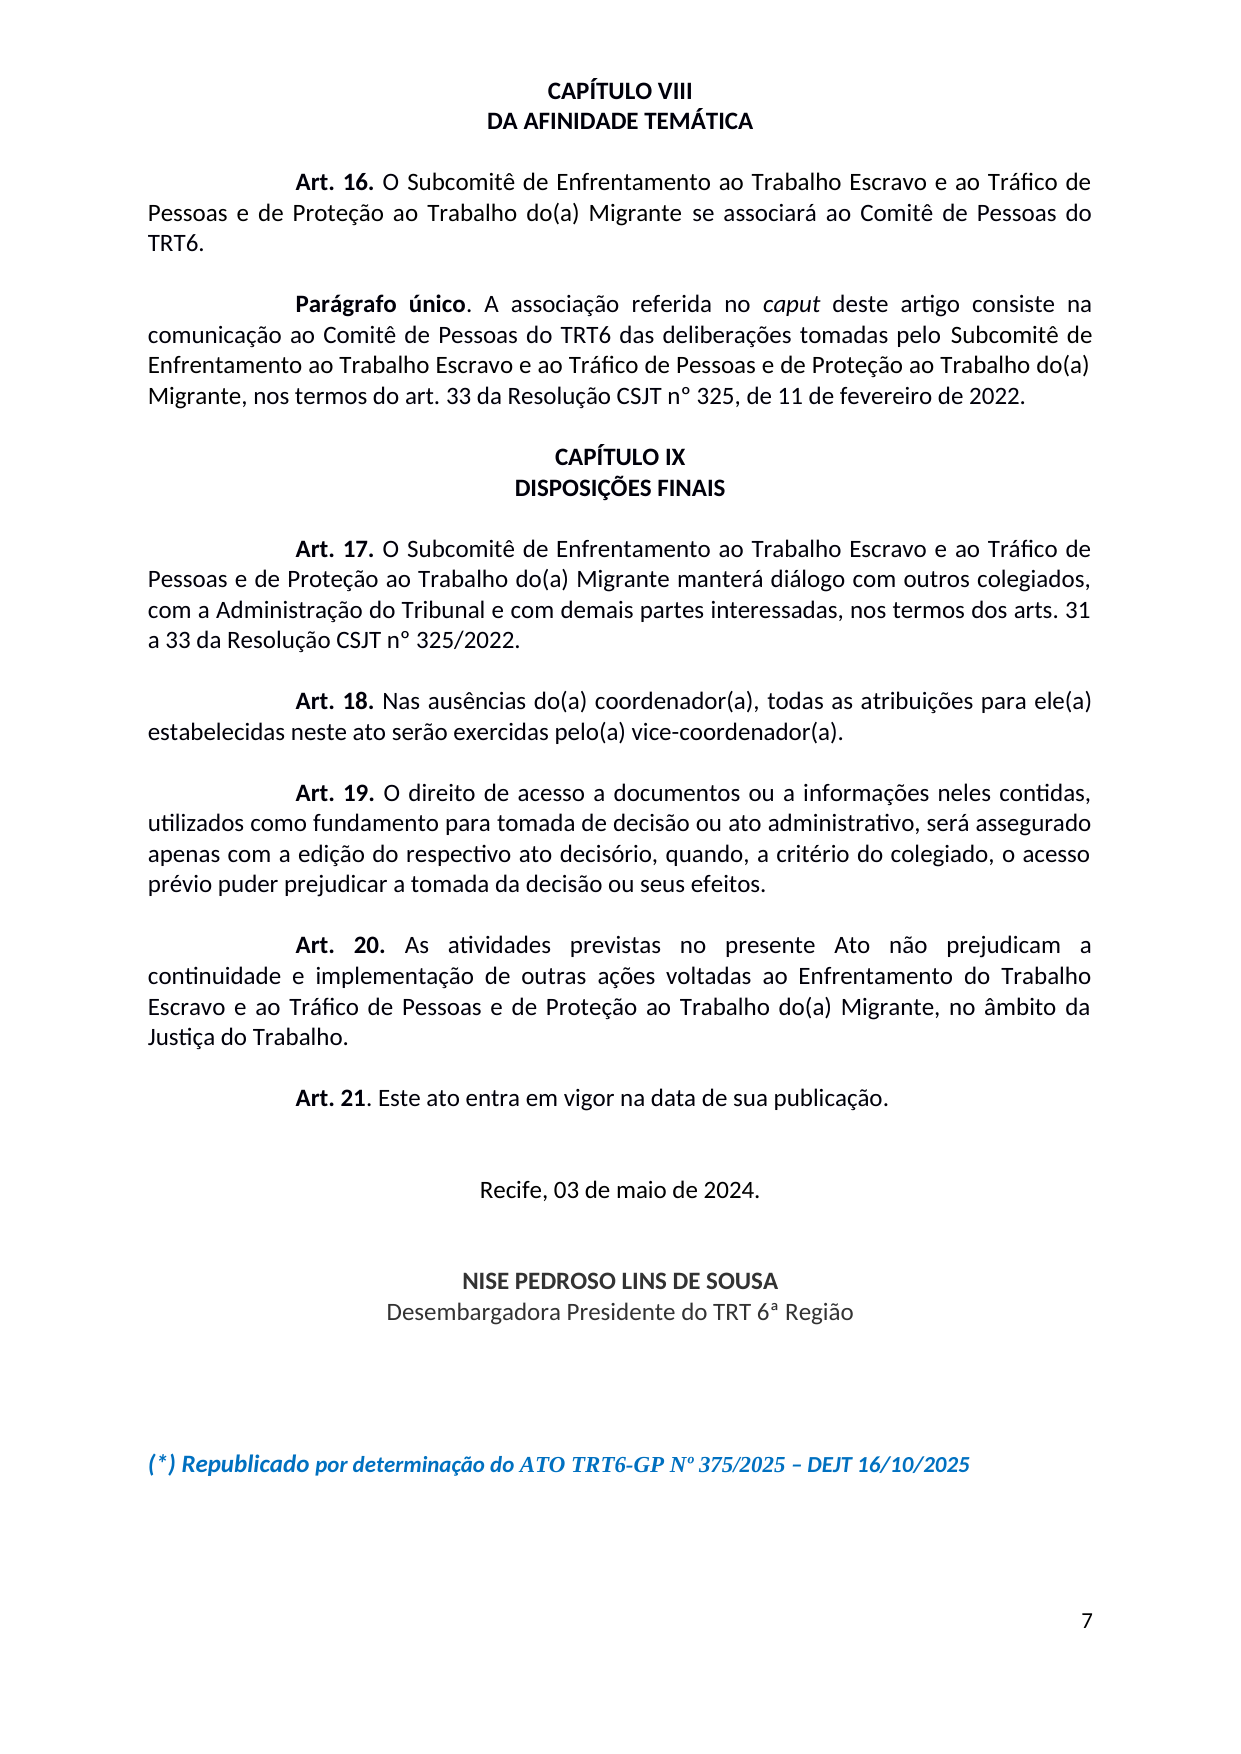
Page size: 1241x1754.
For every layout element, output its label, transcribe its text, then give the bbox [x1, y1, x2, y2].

text Parágrafo único. A associação referida no caput deste artigo consiste na comunicação ao Comitê de Pessoas do TRT6 das deliberações tomadas pelo Subcomitê de Enfrentamento ao Trabalho Escravo e ao Tráfico de Pessoas e de Proteção ao Trabalho do(a) Migrante, nos termos do art. 33 da Resolução CSJT nº 325, de 11 de fevereiro de 2022. [148, 289, 1092, 411]
text DA AFINIDADE TEMÁTICA [148, 106, 1092, 136]
text CAPÍTULO VIII [148, 75, 1092, 106]
text Art. 17. O Subcomitê de Enfrentamento ao Trabalho Escravo e ao Tráfico de Pessoas e de Proteção ao Trabalho do(a) Migrante manterá diálogo com outros colegiados, com a Administração do Tribunal e com demais partes interessadas, nos termos dos arts. 31 a 33 da Resolução CSJT nº 325/2022. [148, 533, 1092, 655]
text DISPOSIÇÕES FINAIS [148, 472, 1092, 502]
text Art. 21. Este ato entra em vigor na data de sua publicação. [148, 1082, 1092, 1113]
text Desembargadora Presidente do TRT 6ª Região [148, 1296, 1092, 1326]
text Art. 16. O Subcomitê de Enfrentamento ao Trabalho Escravo e ao Tráfico de Pessoas e de Proteção ao Trabalho do(a) Migrante se associará ao Comitê de Pessoas do TRT6. [148, 167, 1092, 258]
text Art. 19. O direito de acesso a documentos ou a informações neles contidas, utilizados como fundamento para tomada de decisão ou ato administrativo, será assegurado apenas com a edição do respectivo ato decisório, quando, a critério do colegiado, o acesso prévio puder prejudicar a tomada da decisão ou seus efeitos. [148, 777, 1092, 899]
text NISE PEDROSO LINS DE SOUSA [148, 1265, 1092, 1296]
text (*) Republicado por determinação do ATO TRT6-GP Nº 375/2025 – DEJT 16/10/2025 [148, 1448, 1092, 1479]
text CAPÍTULO IX [148, 441, 1092, 472]
text Art. 18. Nas ausências do(a) coordenador(a), todas as atribuições para ele(a) estabelecidas neste ato serão exercidas pelo(a) vice-coordenador(a). [148, 685, 1092, 746]
text Art. 20. As atividades previstas no presente Ato não prejudicam a continuidade e implementação de outras ações voltadas ao Enfrentamento do Trabalho Escravo e ao Tráfico de Pessoas e de Proteção ao Trabalho do(a) Migrante, no âmbito da Justiça do Trabalho. [148, 929, 1092, 1052]
text Recife, 03 de maio de 2024. [148, 1174, 1092, 1204]
